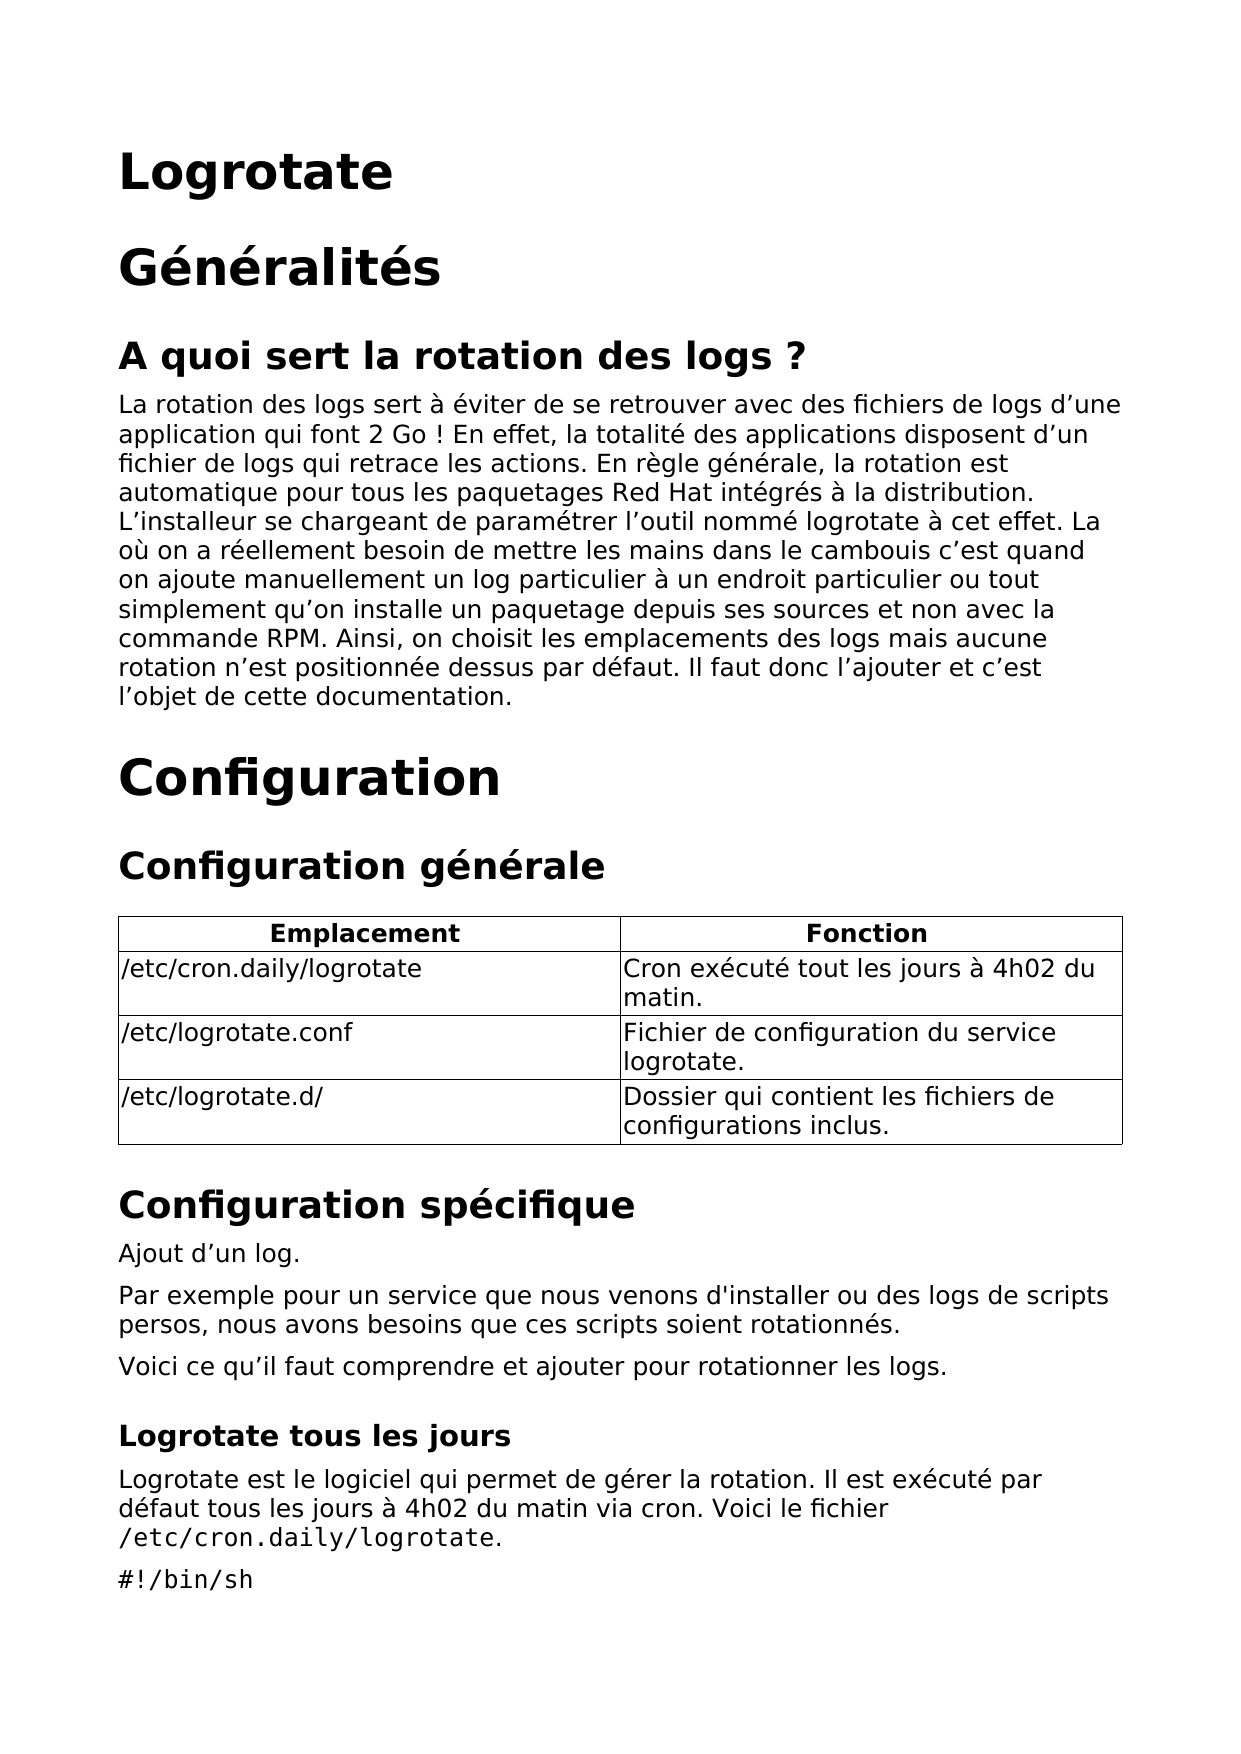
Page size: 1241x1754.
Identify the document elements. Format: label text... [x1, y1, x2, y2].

table_cell Fichier de configuration du service logrotate. [621, 1016, 1122, 1079]
subtitle Généralités [118, 239, 1122, 297]
text Ajout d’un log. [118, 1240, 1122, 1269]
subtitle Logrotate tous les jours [118, 1419, 1122, 1453]
text La rotation des logs sert à éviter de se retrouver avec des fichiers de logs d’une application qui font 2 Go ! En effet, la totalité des applications disposent d’un fichier de logs qui retrace les actions. En règle générale, la rotation est automatique pour tous les paquetages Red Hat intégrés à la distribution. L’installeur se chargeant de paramétrer l’outil nommé logrotate à cet effet. La où on a réellement besoin de mettre les mains dans le cambouis c’est quand on ajoute manuellement un log particulier à un endroit particulier ou tout simplement qu’on installe un paquetage depuis ses sources et non avec la commande RPM. Ainsi, on choisit les emplacements des logs mais aucune rotation n’est positionnée dessus par défaut. Il faut donc l’ajouter et c’est l’objet de cette documentation. [118, 391, 1122, 712]
subtitle A quoi sert la rotation des logs ? [118, 334, 1122, 378]
text Par exemple pour un service que nous venons d'installer ou des logs de scripts persos, nous avons besoins que ces scripts soient rotationnés. [118, 1281, 1122, 1340]
table_header Emplacement [119, 917, 620, 951]
table_cell /etc/logrotate.conf [119, 1016, 620, 1079]
table_cell /etc/logrotate.d/ [119, 1080, 620, 1144]
text #!/bin/sh [118, 1565, 1122, 1624]
table_cell Dossier qui contient les fichiers de configurations inclus. [621, 1080, 1122, 1144]
subtitle Configuration [118, 749, 1122, 807]
text Logrotate est le logiciel qui permet de gérer la rotation. Il est exécuté par défaut tous les jours à 4h02 du matin via cron. Voici le fichier /etc/cron.daily/logrotate. [118, 1465, 1122, 1553]
text Voici ce qu’il faut comprendre et ajouter pour rotationner les logs. [118, 1352, 1122, 1381]
subtitle Configuration générale [118, 845, 1122, 888]
subtitle Logrotate [118, 143, 1122, 201]
table_header Fonction [621, 917, 1122, 951]
table_cell Cron exécuté tout les jours à 4h02 du matin. [621, 952, 1122, 1015]
subtitle Configuration spécifique [118, 1183, 1122, 1227]
table_cell /etc/cron.daily/logrotate [119, 952, 620, 1015]
